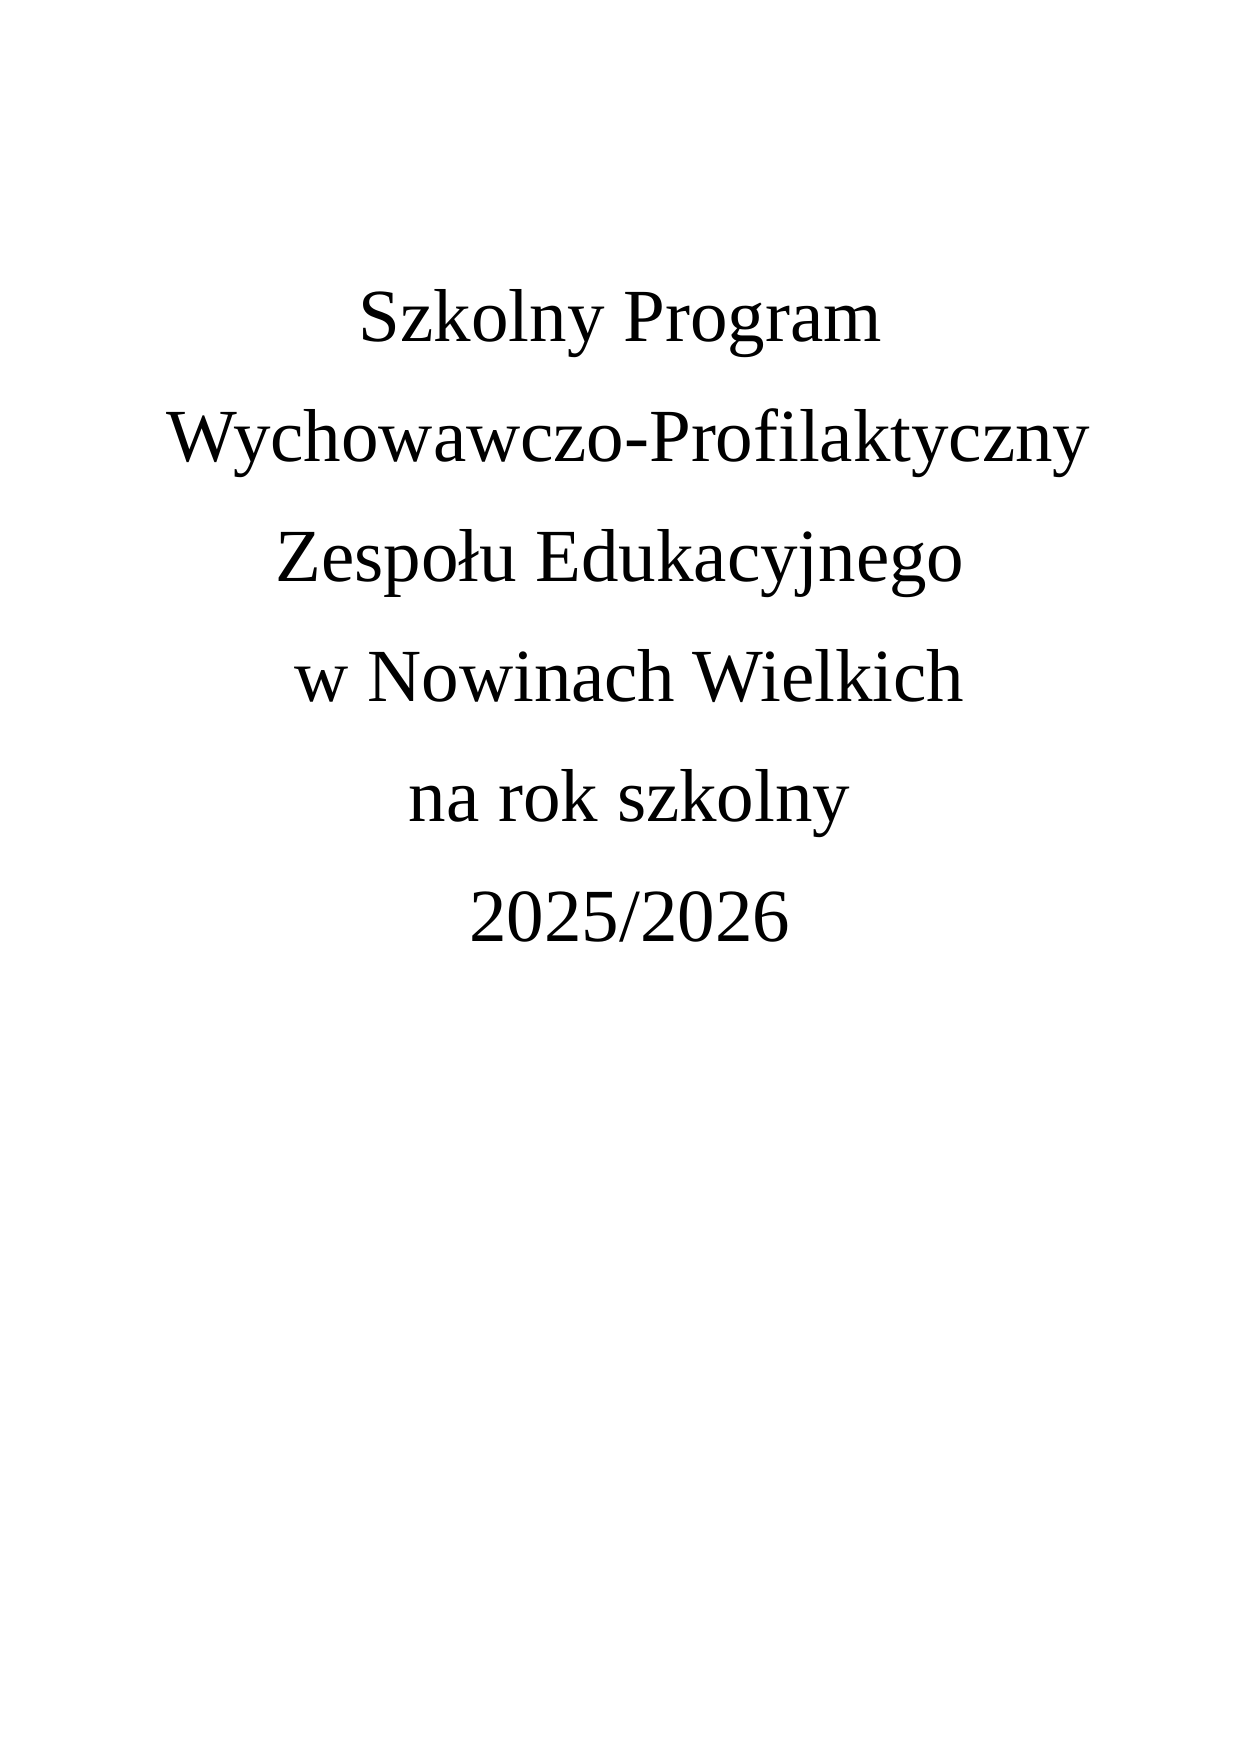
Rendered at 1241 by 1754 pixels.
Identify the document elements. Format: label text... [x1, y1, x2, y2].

text Wychowawczo-Profilaktyczny [118, 391, 1122, 477]
text Zespołu Edukacyjnego [118, 511, 1122, 597]
text w Nowinach Wielkich [118, 631, 1122, 717]
text Szkolny Program [118, 271, 1122, 357]
text na rok szkolny [118, 751, 1122, 837]
text 2025/2026 [118, 871, 1122, 957]
